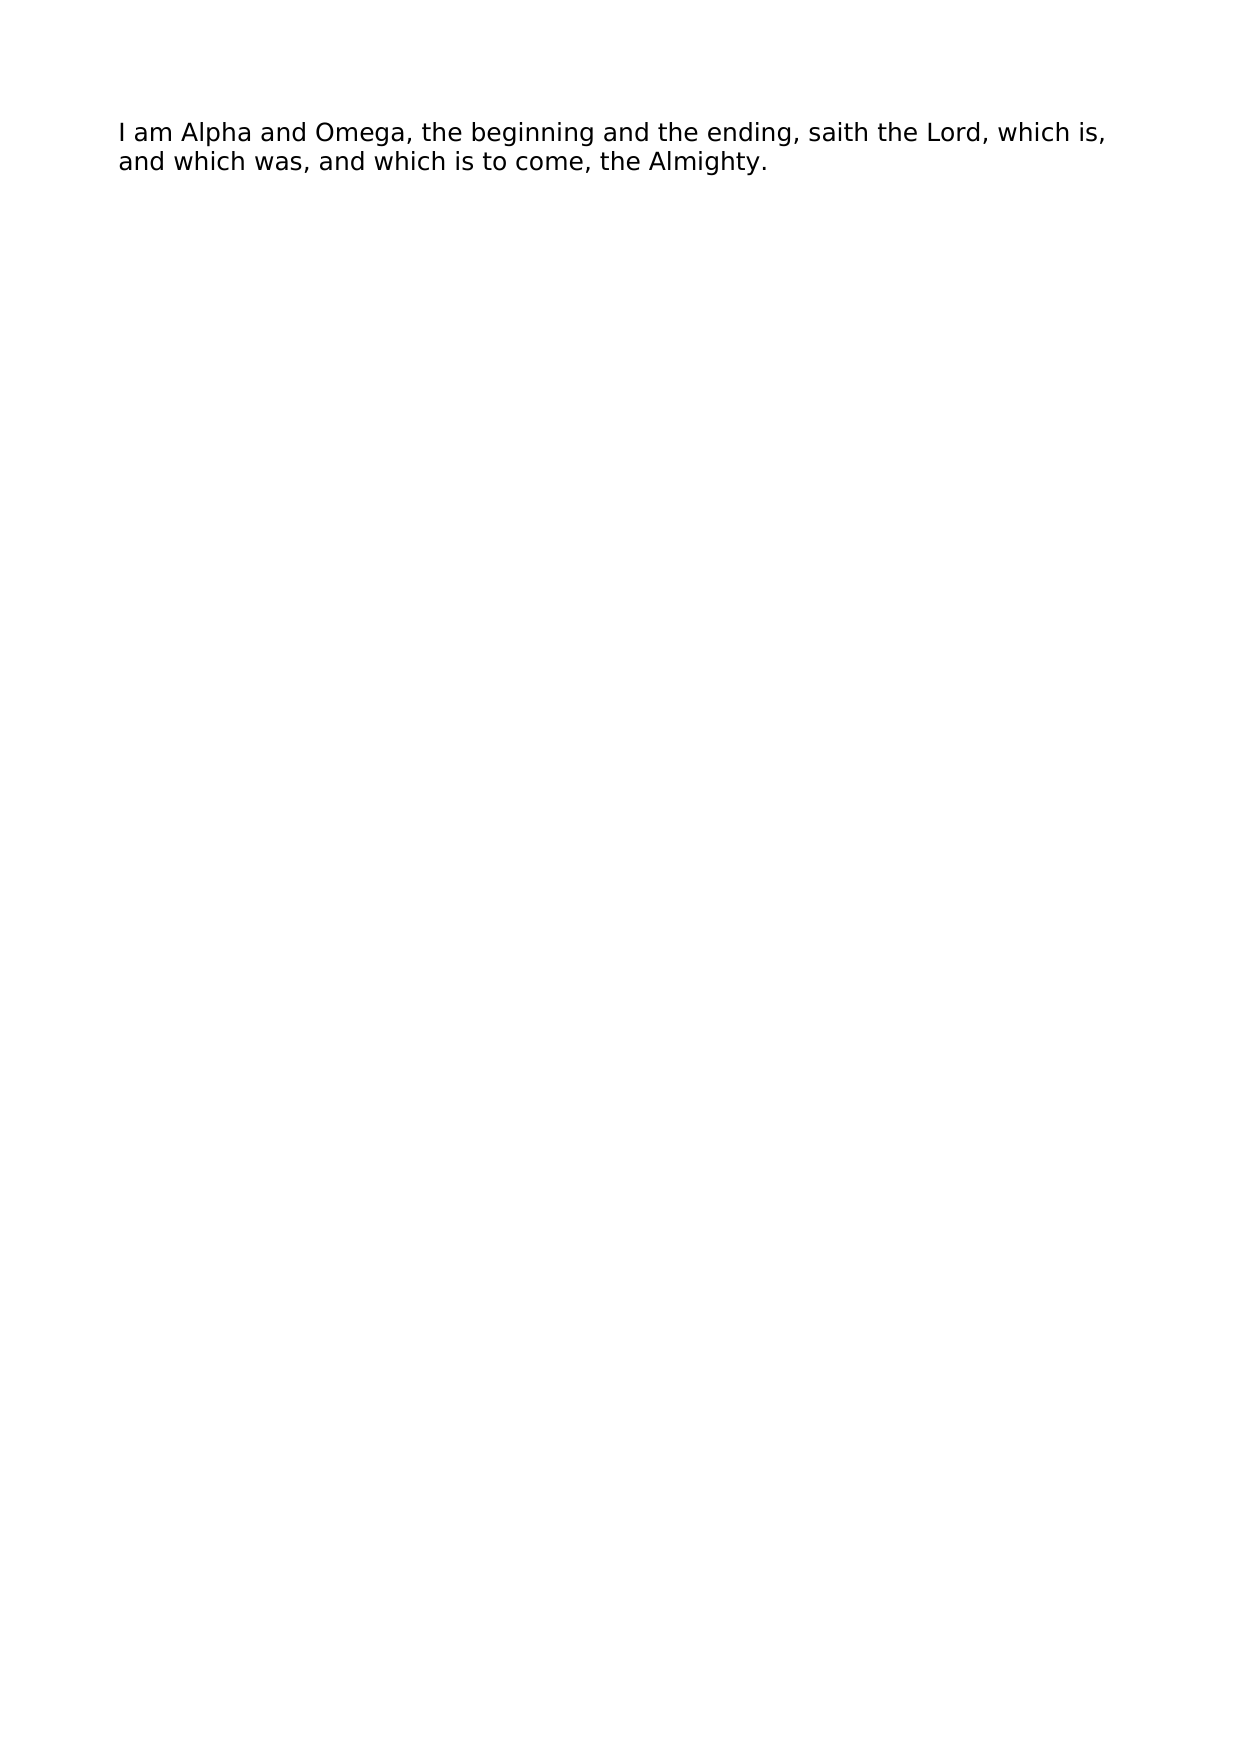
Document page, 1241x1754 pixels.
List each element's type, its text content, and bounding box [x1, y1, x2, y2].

text I am Alpha and Omega, the beginning and the ending, saith the Lord, which is, and which was, and which is to come, the Almighty. [118, 118, 1122, 176]
